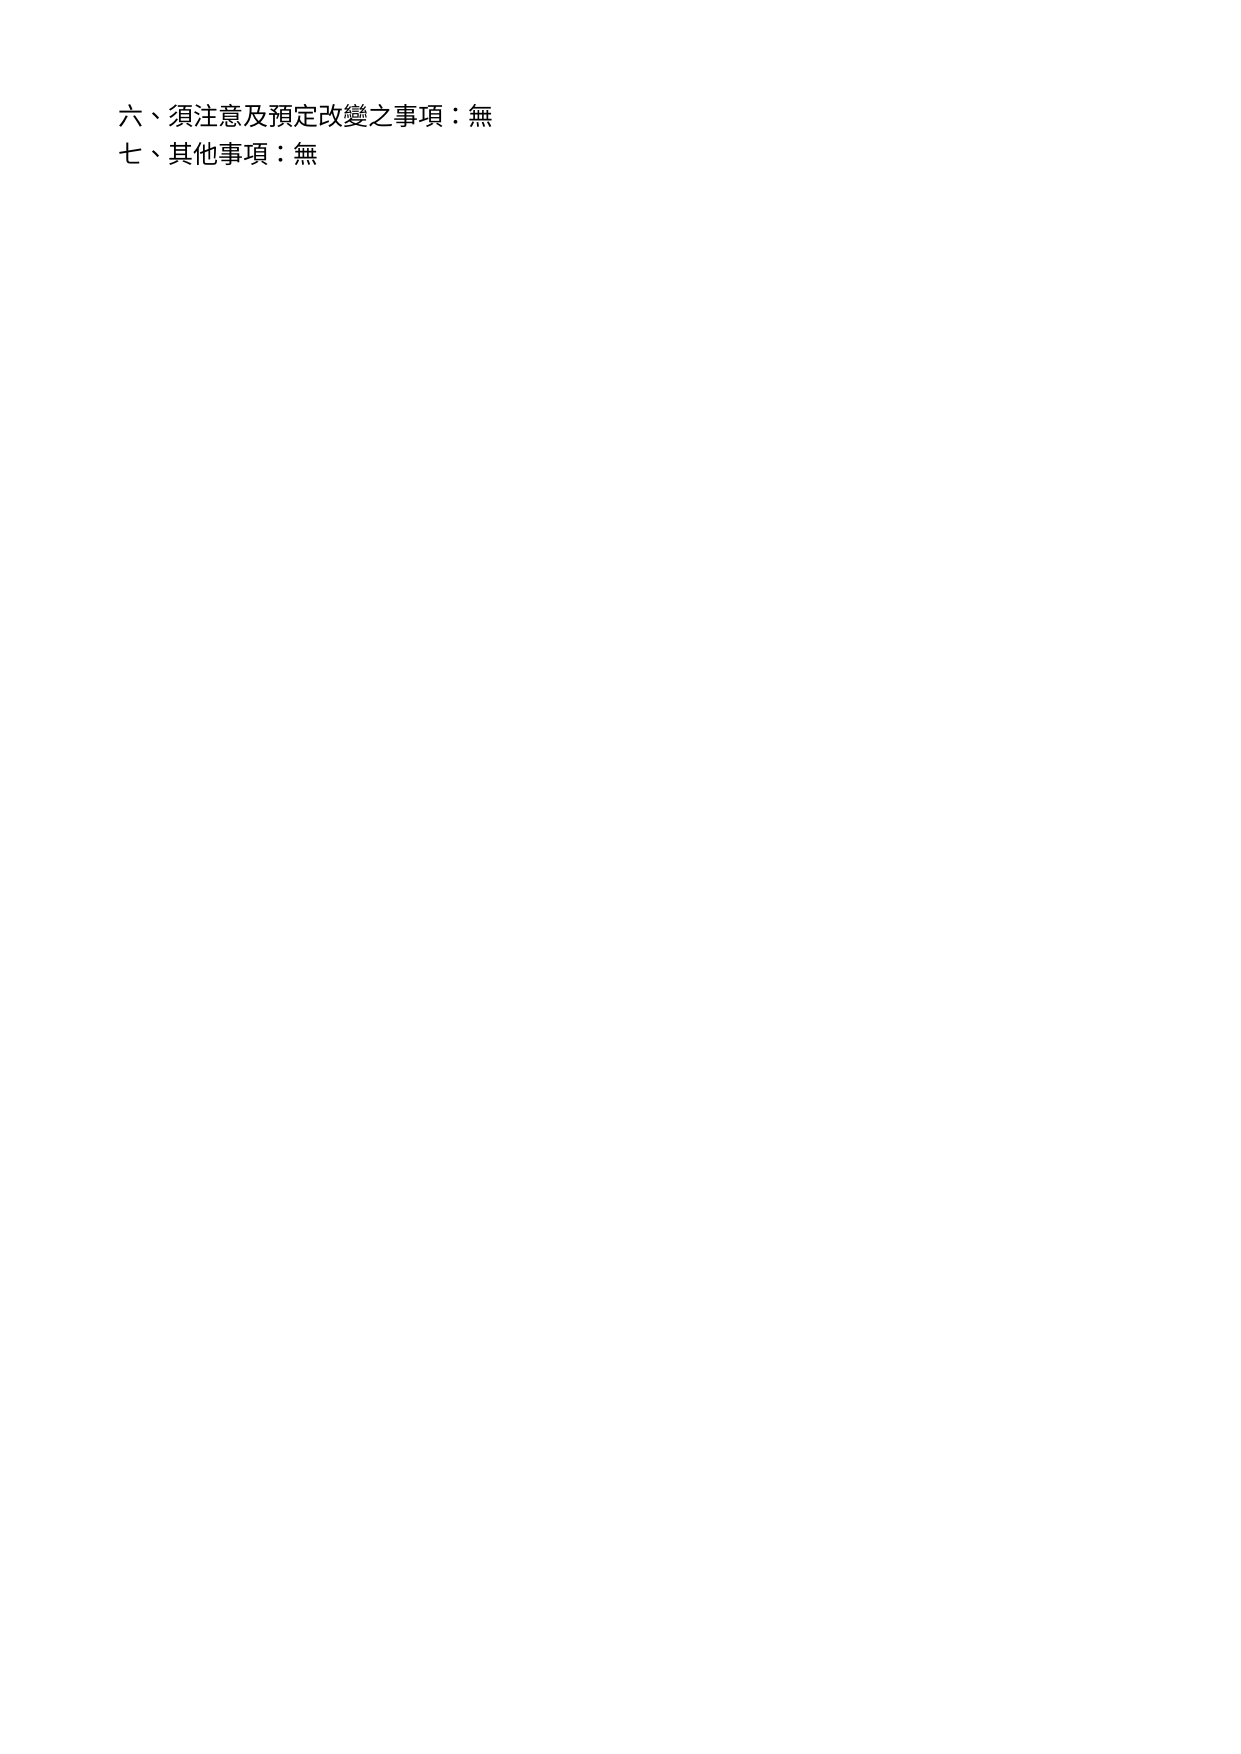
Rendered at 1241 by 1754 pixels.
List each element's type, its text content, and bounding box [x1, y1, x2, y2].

text 六、須注意及預定改變之事項：無 [118, 96, 1122, 133]
text 七、其他事項：無 [118, 133, 1122, 171]
